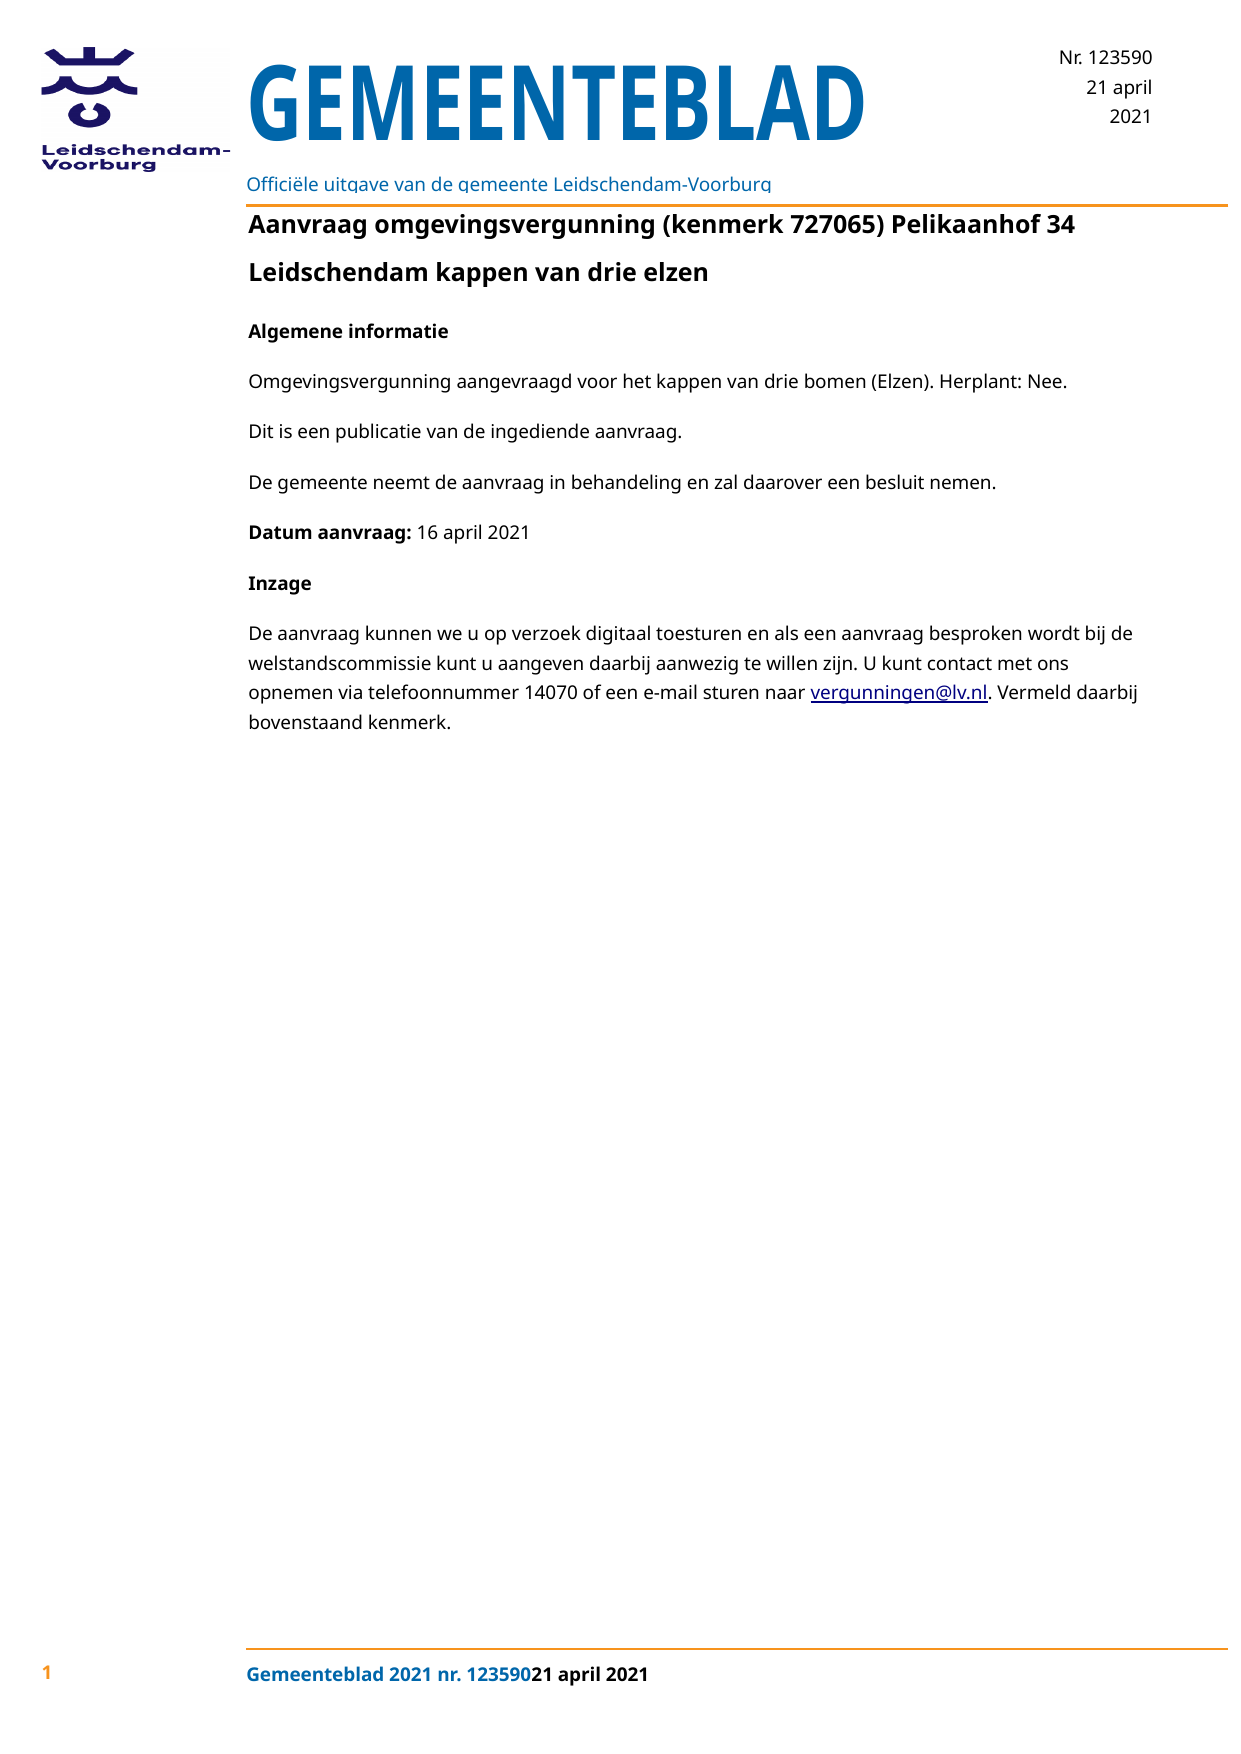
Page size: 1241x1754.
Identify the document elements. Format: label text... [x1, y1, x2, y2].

text Inzage [248, 570, 1152, 596]
text Datum aanvraag: 16 april 2021 [248, 519, 1152, 545]
text Dit is een publicatie van de ingediende aanvraag. [248, 419, 1152, 444]
picture [41, 47, 231, 172]
text De gemeente neemt de aanvraag in behandeling en zal daarover een besluit nemen. [248, 469, 1152, 495]
text Algemene informatie [248, 318, 1152, 344]
text Omgevingsvergunning aangevraagd voor het kappen van drie bomen (Elzen). Herplant: Nee. [248, 368, 1152, 394]
text Aanvraag omgevingsvergunning (kenmerk 727065) Pelikaanhof 34 Leidschendam kappen van drie elzen [248, 207, 1152, 288]
text De aanvraag kunnen we u op verzoek digitaal toesturen en als een aanvraag besproken wordt bij de welstandscommissie kunt u aangeven daarbij aanwezig te willen zijn. U kunt contact met ons opnemen via telefoonnummer 14070 of een e-mail sturen naar vergunningen@lv.nl. Vermeld daarbij bovenstaand kenmerk. [248, 620, 1152, 735]
